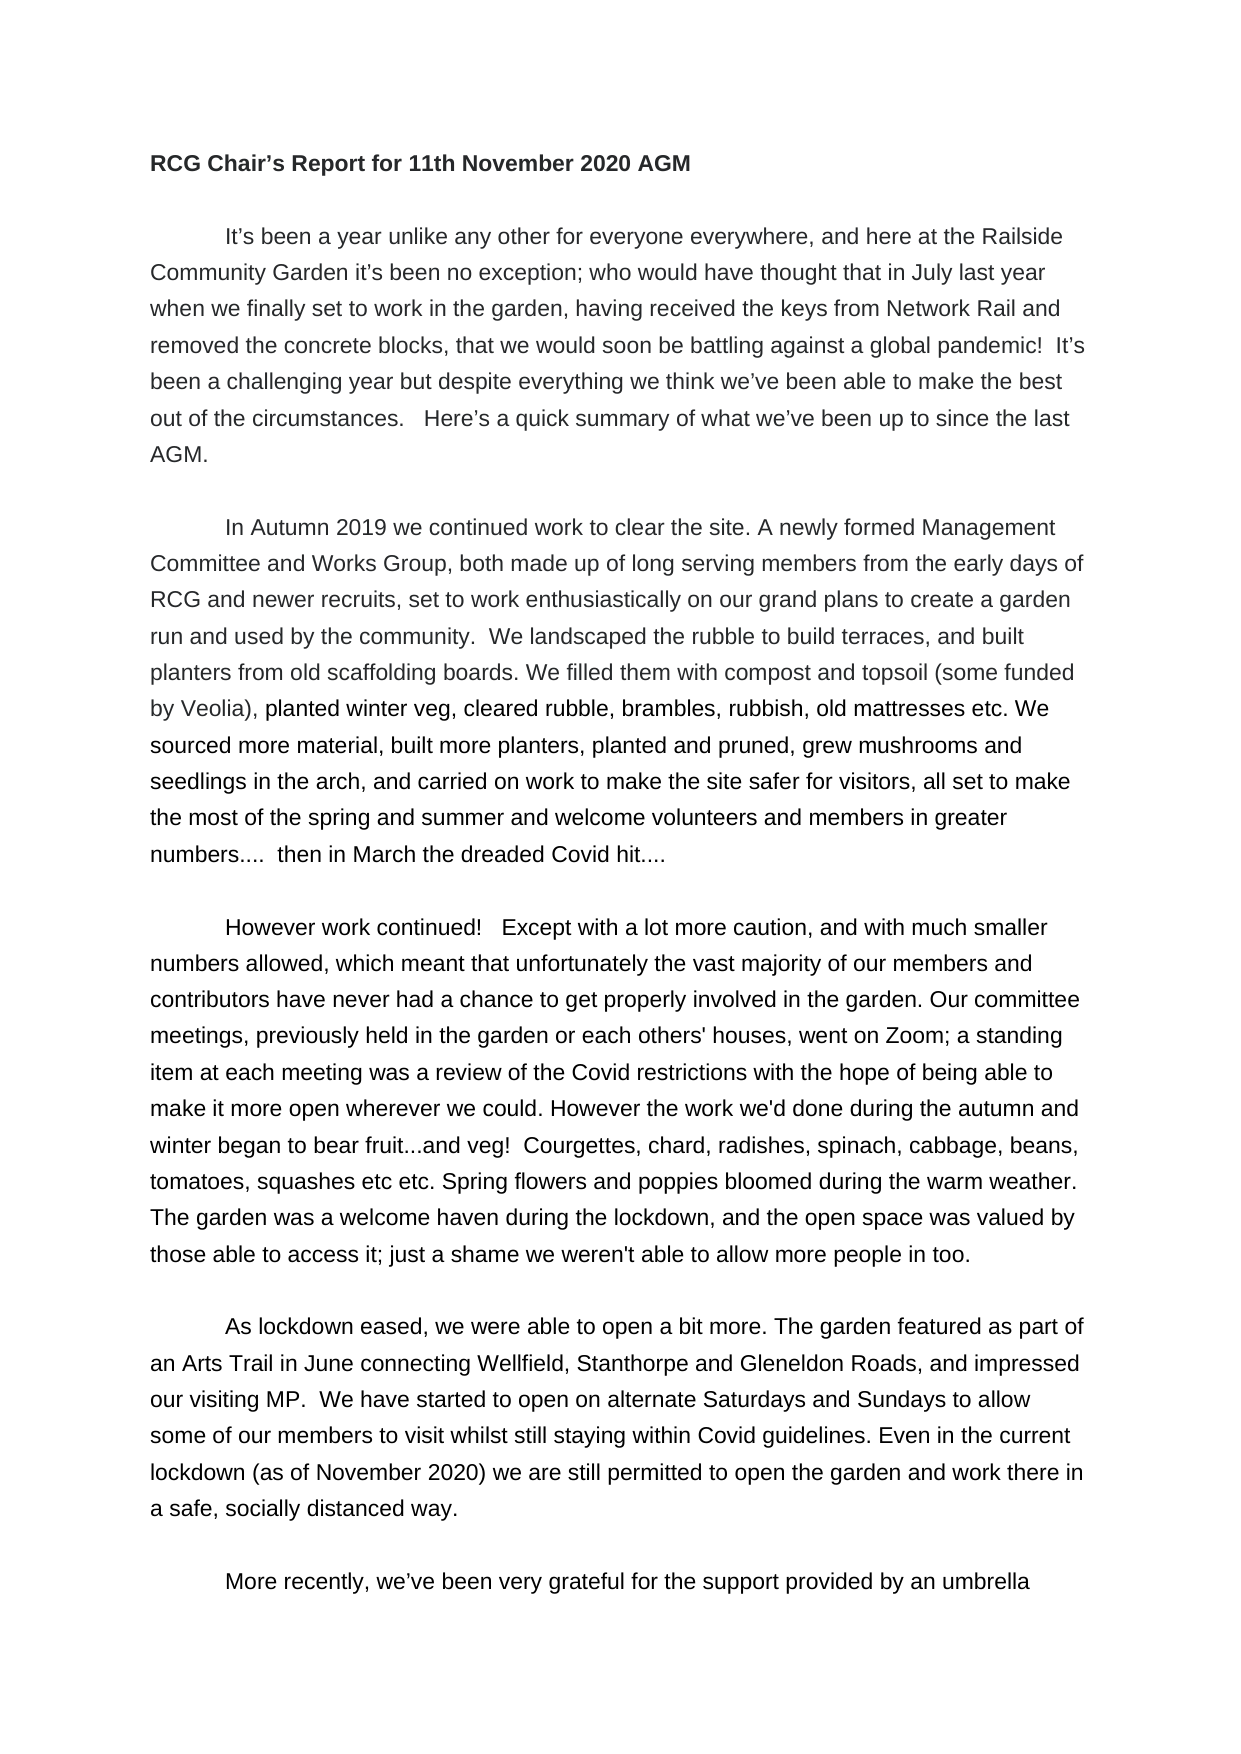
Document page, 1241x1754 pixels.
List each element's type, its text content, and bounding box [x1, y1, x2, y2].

text In Autumn 2019 we continued work to clear the site. A newly formed Management Committee and Works Group, both made up of long serving members from the early days of RCG and newer recruits, set to work enthusiastically on our grand plans to create a garden run and used by the community. We landscaped the rubble to build terraces, and built planters from old scaffolding boards. We filled them with compost and topsoil (some funded by Veolia), planted winter veg, cleared rubble, brambles, rubbish, old mattresses etc. We sourced more material, built more planters, planted and pruned, grew mushrooms and seedlings in the arch, and carried on work to make the site safer for visitors, all set to make the most of the spring and summer and welcome volunteers and members in greater numbers.... then in March the dreaded Covid hit.... [150, 513, 1090, 867]
text RCG Chair’s Report for 11th November 2020 AGM [150, 150, 1090, 176]
text As lockdown eased, we were able to open a bit more. The garden featured as part of an Arts Trail in June connecting Wellfield, Stanthorpe and Gleneldon Roads, and impressed our visiting MP. We have started to open on alternate Saturdays and Sundays to allow some of our members to visit whilst still staying within Covid guidelines. Even in the current lockdown (as of November 2020) we are still permitted to open the garden and work there in a safe, socially distanced way. [150, 1313, 1090, 1521]
text It’s been a year unlike any other for everyone everywhere, and here at the Railside Community Garden it’s been no exception; who would have thought that in July last year when we finally set to work in the garden, having received the keys from Network Rail and removed the concrete blocks, that we would soon be battling against a global pandemic! It’s been a challenging year but despite everything we think we’ve been able to make the best out of the circumstances. Here’s a quick summary of what we’ve been up to since the last AGM. [150, 223, 1090, 467]
text More recently, we’ve been very grateful for the support provided by an umbrella [150, 1568, 1090, 1594]
text However work continued! Except with a lot more caution, and with much smaller numbers allowed, which meant that unfortunately the vast majority of our members and contributors have never had a chance to get properly involved in the garden. Our committee meetings, previously held in the garden or each others' houses, went on Zoom; a standing item at each meeting was a review of the Covid restrictions with the hope of being able to make it more open wherever we could. However the work we'd done during the autumn and winter began to bear fruit...and veg! Courgettes, chard, radishes, spinach, cabbage, beans, tomatoes, squashes etc etc. Spring flowers and poppies bloomed during the warm weather. The garden was a welcome haven during the lockdown, and the open space was valued by those able to access it; just a shame we weren't able to allow more people in too. [150, 913, 1090, 1267]
